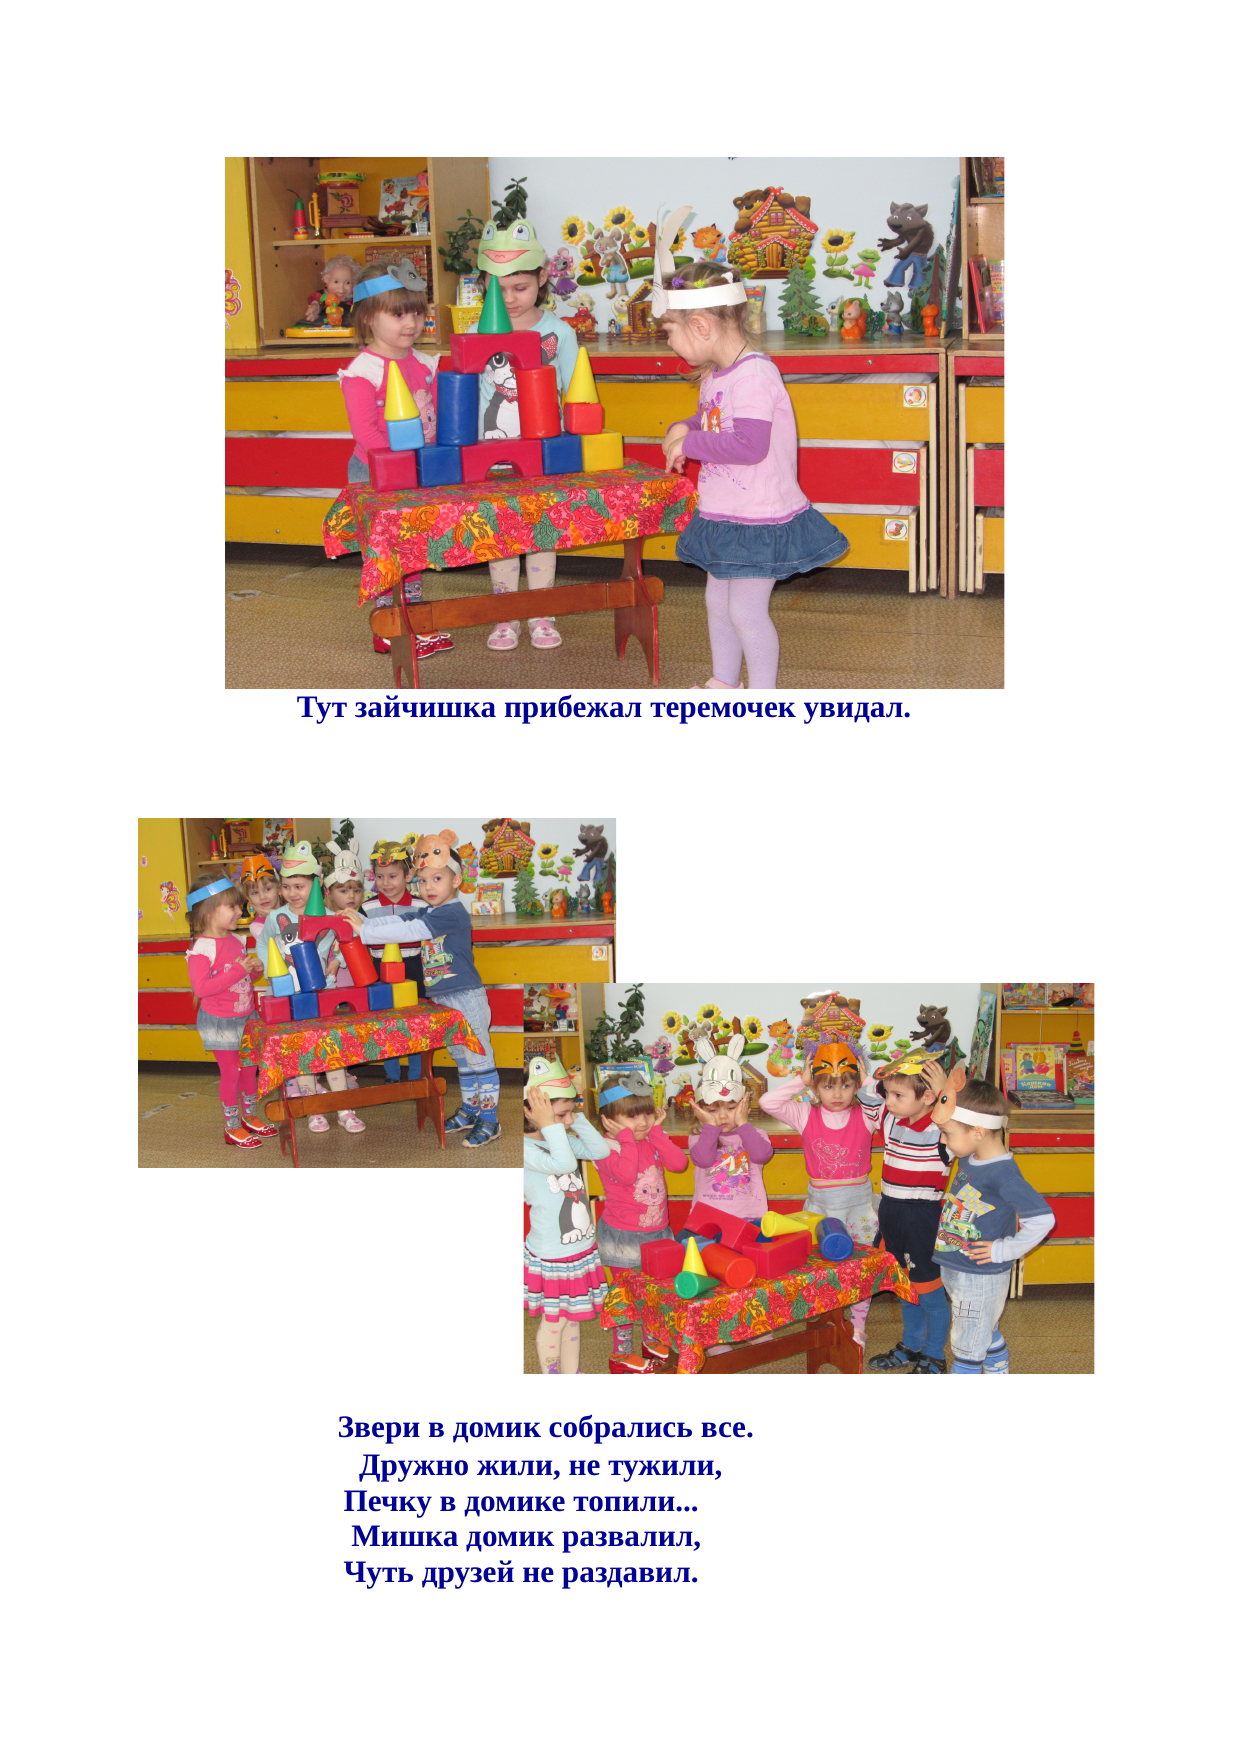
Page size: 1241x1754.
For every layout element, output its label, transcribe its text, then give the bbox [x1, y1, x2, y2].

text Дружно жили, не тужили, [133, 1446, 1123, 1482]
text Чуть друзей не раздавил. [133, 1554, 1123, 1589]
text Звери в домик собрались все. [133, 1403, 1123, 1446]
text Мишка домик развалил, [133, 1518, 1123, 1554]
text Тут зайчишка прибежал теремочек увидал. [133, 147, 1123, 724]
text Печку в домике топили... [133, 1482, 1123, 1518]
